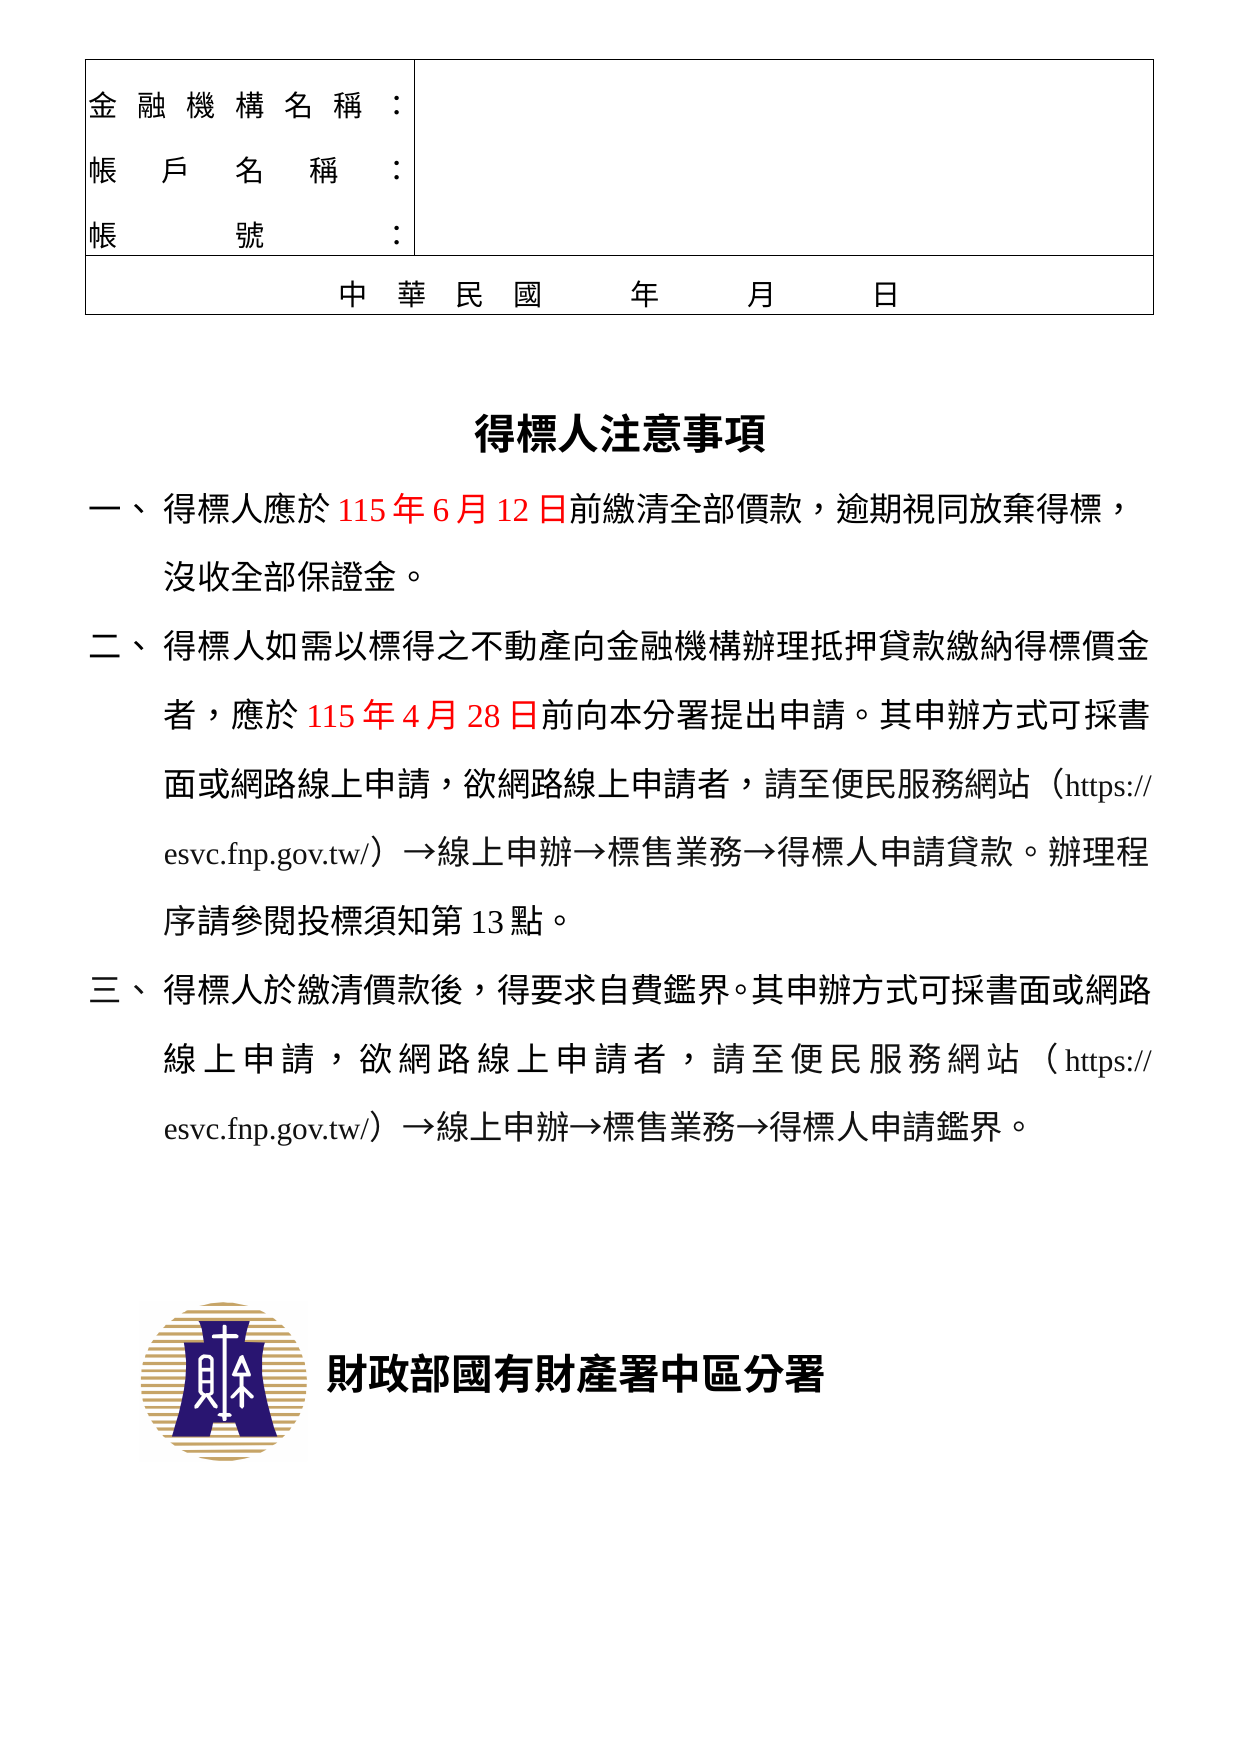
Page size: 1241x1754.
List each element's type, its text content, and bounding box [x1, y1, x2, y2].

table_cell [415, 60, 1153, 255]
table_cell 金融機構名稱： 帳戶名稱： 帳號： [86, 60, 414, 255]
list 得標人於繳清價款後，得要求自費鑑界。其申辦方式可採書面或網路線上申請，欲網路線上申請者，請至便民服務網站（https:// esvc.fnp.gov.tw/）→線上申辦→標售業務→得標人申請鑑界。 [89, 943, 1152, 1149]
picture [138, 1301, 308, 1462]
text 得標人注意事項 [89, 401, 1152, 462]
list 得標人如需以標得之不動產向金融機構辦理抵押貸款繳納得標價金者，應於115年4月28日前向本分署提出申請。其申辦方式可採書面或網路線上申請，欲網路線上申請者，請至便民服務網站（https:// esvc.fnp.gov.tw/）→線上申辦→標售業務→得標人申請貸款。辦理程序請參閱投標須知第13點。 [89, 599, 1152, 943]
list 得標人應於115年6月12日前繳清全部價款，逾期視同放棄得標，沒收全部保證金。 [89, 462, 1152, 599]
text 財政部國有財產署中區分署 [308, 1341, 1152, 1401]
text [89, 1341, 138, 1401]
table_cell 中 華 民 國 年 月 日 [86, 256, 1153, 314]
